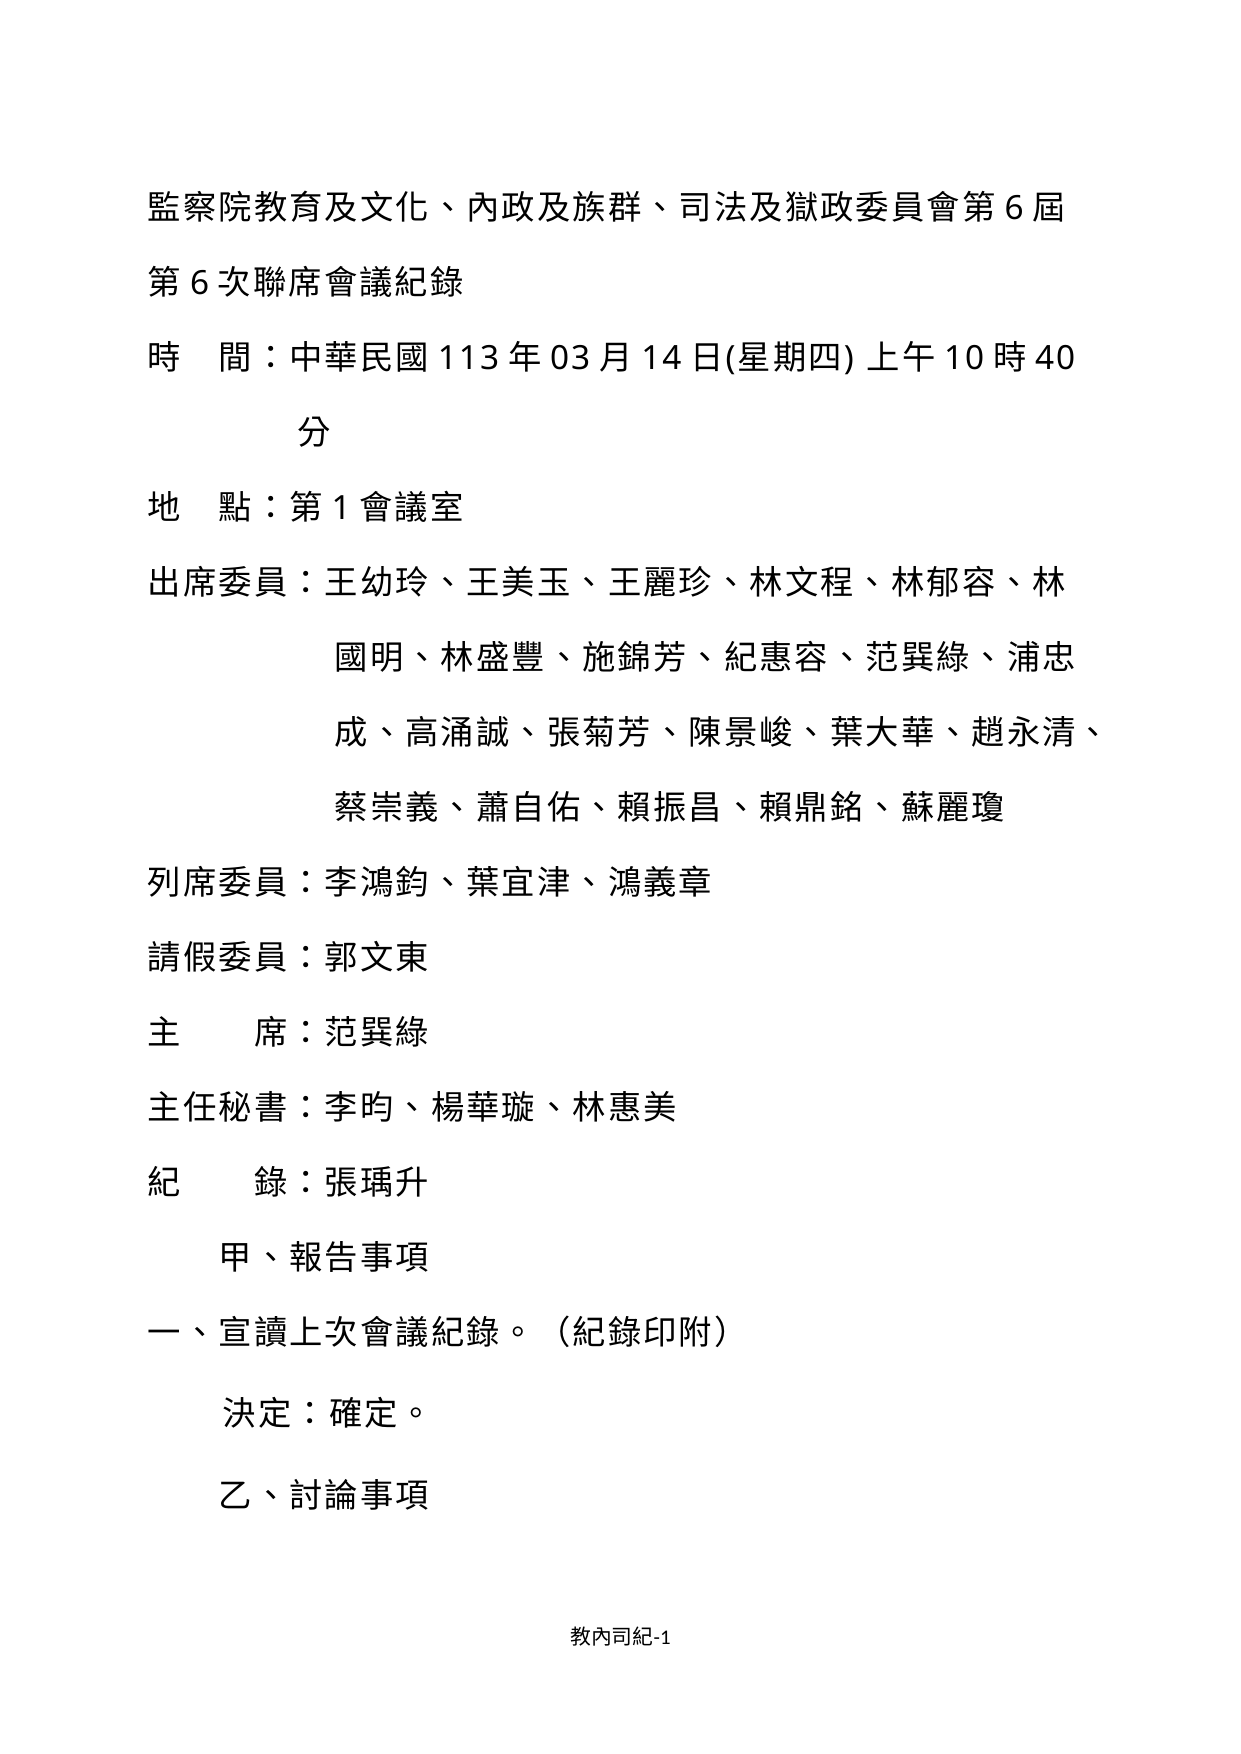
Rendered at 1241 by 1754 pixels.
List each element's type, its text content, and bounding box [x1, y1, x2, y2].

text 甲、報告事項 [148, 1218, 1092, 1289]
text 監察院教育及文化、內政及族群、司法及獄政委員會第6屆第6次聯席會議紀錄 [139, 166, 1101, 318]
text 決定：確定。 [214, 1372, 1101, 1451]
text 列席委員：李鴻鈞、葉宜津、鴻義章 [148, 843, 1092, 918]
text 乙、討論事項 [139, 1453, 1101, 1532]
text 時 間：中華民國113年03月14日(星期四) 上午10時40分 [148, 318, 1092, 468]
text 一、宣讀上次會議紀錄。（紀錄印附） [139, 1289, 1101, 1370]
text 地 點：第1會議室 [148, 468, 1092, 543]
text 紀 錄：張瑀升 [148, 1143, 1092, 1218]
text 主 席：范巽綠 [148, 993, 1092, 1068]
text 請假委員：郭文東 [148, 918, 1092, 993]
text 主任秘書：李昀、楊華璇、林惠美 [148, 1068, 1092, 1143]
text 出席委員：王幼玲、王美玉、王麗珍、林文程、林郁容、林國明、林盛豐、施錦芳、紀惠容、范巽綠、浦忠成、高涌誠、張菊芳、陳景峻、葉大華、趙永清、蔡崇義、蕭自佑、賴振昌、賴鼎銘、蘇麗瓊 [148, 543, 1092, 843]
